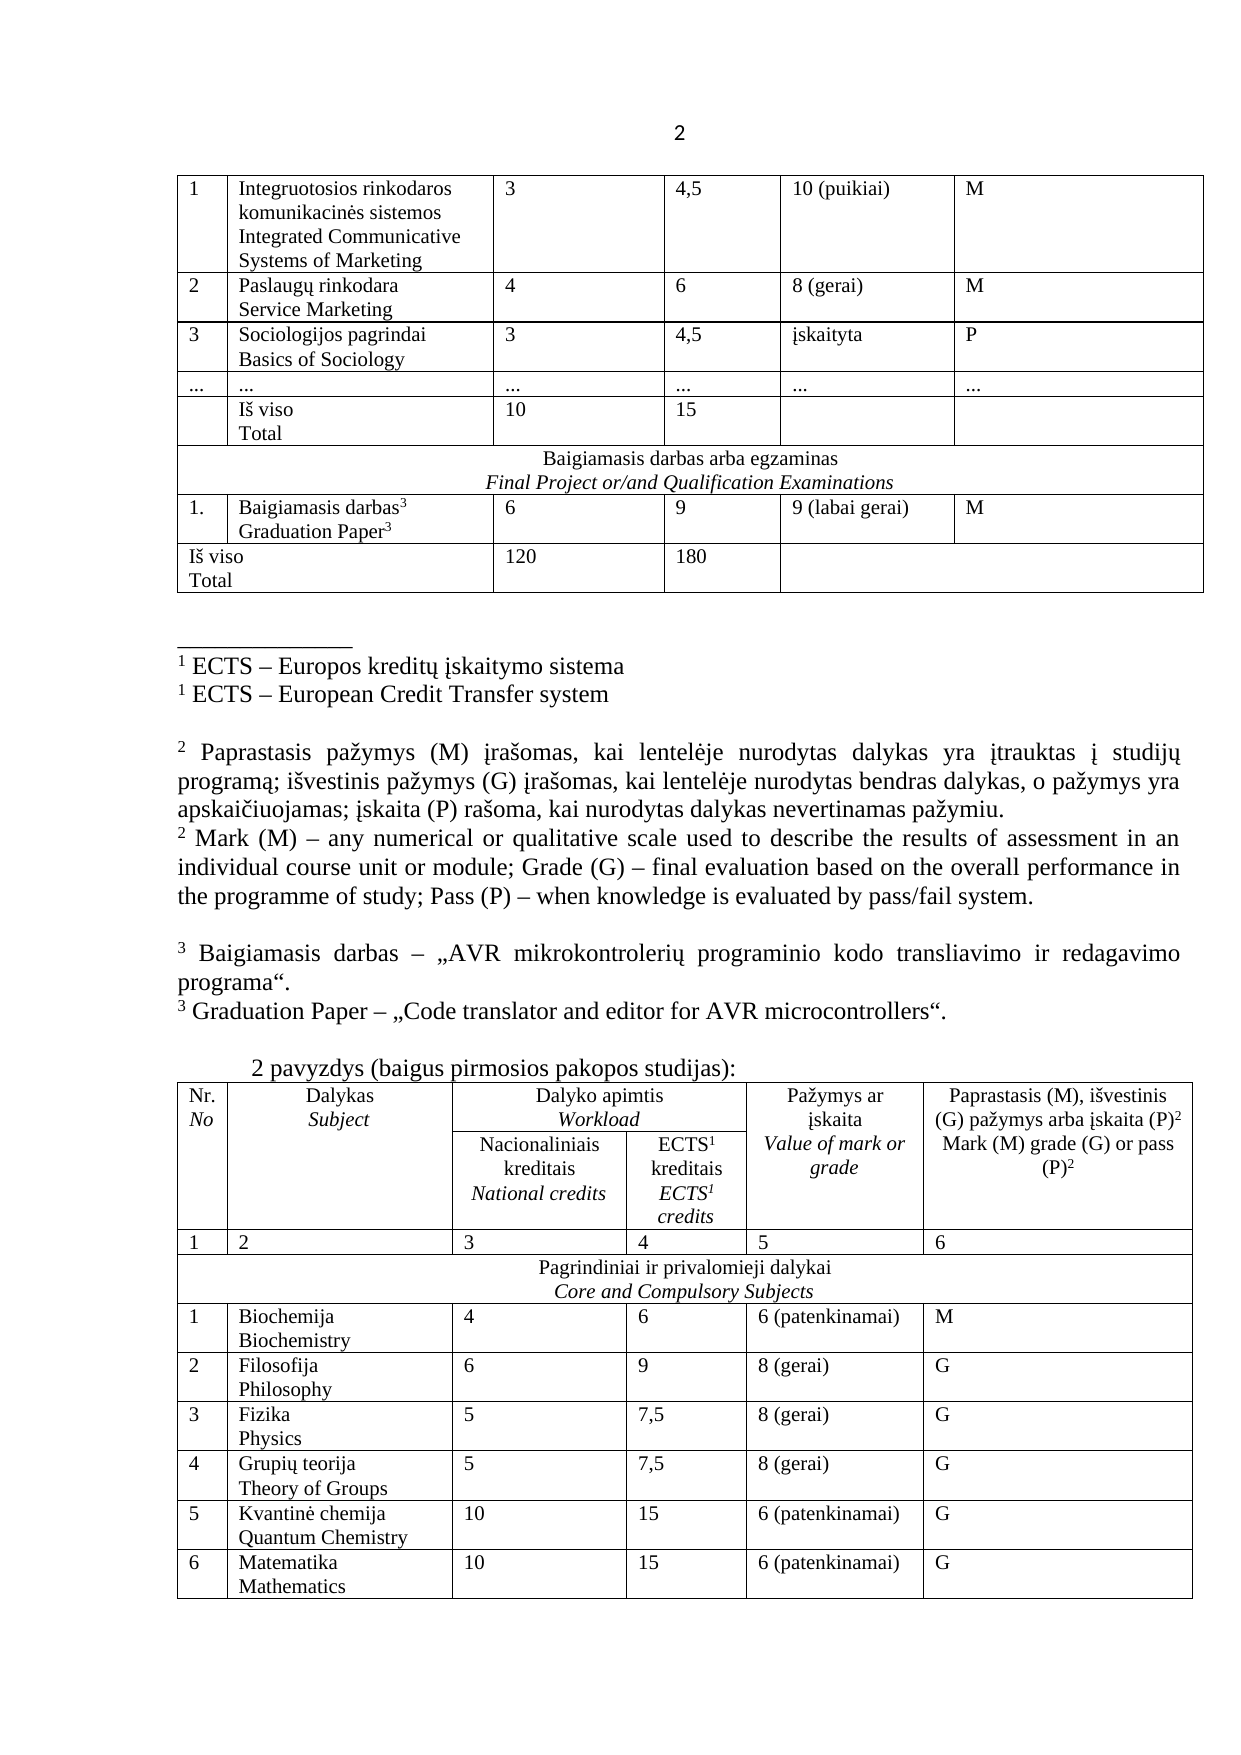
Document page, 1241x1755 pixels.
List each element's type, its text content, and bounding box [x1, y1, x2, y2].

table_header Dalykas Subject [228, 1083, 452, 1228]
table_cell ... [781, 372, 954, 396]
table_cell [781, 544, 1203, 592]
table_cell Sociologijos pagrindai Basics of Sociology [228, 323, 493, 371]
table_cell P [955, 323, 1203, 371]
table_cell 5 [453, 1451, 626, 1499]
table_cell [178, 397, 227, 445]
table_cell 6 [924, 1230, 1192, 1254]
table_cell [955, 397, 1203, 445]
text 2 Paprastasis pažymys (M) įrašomas, kai lentelėje nurodytas dalykas yra įtrauktas į studijų programą; išvestinis pažymys (G) įrašomas, kai lentelėje nurodytas bendras dalykas, o pažymys yra apskaičiuojamas; įskaita (P) rašoma, kai nurodytas dalykas nevertinamas pažymiu. [177, 737, 1181, 823]
table_cell M [955, 495, 1203, 543]
text 3 Baigiamasis darbas – „AVR mikrokontrolerių programinio kodo transliavimo ir redagavimo programa“. [177, 938, 1181, 996]
table_cell 4 [627, 1230, 746, 1254]
table_cell G [924, 1451, 1192, 1499]
table_cell 4,5 [665, 176, 780, 272]
table_cell 120 [494, 544, 664, 592]
table_cell 7,5 [627, 1402, 746, 1450]
table_cell 6 [494, 495, 664, 543]
table_cell 10 [494, 397, 664, 445]
table_cell 3 [178, 323, 227, 371]
table_cell 10 (puikiai) [781, 176, 954, 272]
table_cell 9 [665, 495, 780, 543]
text 3 Graduation Paper – „Code translator and editor for AVR microcontrollers“. [177, 996, 1181, 1024]
table_cell M [955, 176, 1203, 272]
table_cell 5 [178, 1501, 227, 1549]
text ______________ [177, 622, 1181, 651]
table_cell 3 [494, 176, 664, 272]
table_cell 180 [665, 544, 780, 592]
table_cell 2 [178, 273, 227, 321]
table_cell Grupių teorija Theory of Groups [228, 1451, 452, 1499]
table_cell 10 [453, 1550, 626, 1598]
table_cell Paslaugų rinkodara Service Marketing [228, 273, 493, 321]
table_cell 1 [178, 176, 227, 272]
table_cell Biochemija Biochemistry [228, 1304, 452, 1352]
table_cell 6 (patenkinamai) [747, 1304, 923, 1352]
table_cell 1 [178, 1304, 227, 1352]
table_cell ... [494, 372, 664, 396]
table_cell 6 [178, 1550, 227, 1598]
table_cell Kvantinė chemija Quantum Chemistry [228, 1501, 452, 1549]
text 2 Mark (M) – any numerical or qualitative scale used to describe the results of assessment in an individual course unit or module; Grade (G) – final evaluation based on the overall performance in the programme of study; Pass (P) – when knowledge is evaluated by pass/fail system. [177, 823, 1181, 909]
table_cell 8 (gerai) [747, 1402, 923, 1450]
table_cell ECTS1 kreditais ECTS1 credits [627, 1132, 746, 1228]
table_cell 6 [665, 273, 780, 321]
table_cell G [924, 1550, 1192, 1598]
table_cell 6 (patenkinamai) [747, 1501, 923, 1549]
table_cell G [924, 1353, 1192, 1401]
table_cell 9 [627, 1353, 746, 1401]
table_cell Fizika Physics [228, 1402, 452, 1450]
table_cell M [955, 273, 1203, 321]
table_cell 15 [627, 1501, 746, 1549]
table_cell Baigiamasis darbas arba egzaminas Final Project or/and Qualification Examinations [178, 446, 1203, 494]
table_header Pažymys ar įskaita Value of mark or grade [747, 1083, 923, 1228]
table_cell Iš viso Total [228, 397, 493, 445]
table_cell Baigiamasis darbas3 Graduation Paper3 [228, 495, 493, 543]
table_cell M [924, 1304, 1192, 1352]
table_cell 8 (gerai) [781, 273, 954, 321]
table_cell 3 [494, 323, 664, 371]
table_cell 2 [178, 1353, 227, 1401]
table_cell 4 [178, 1451, 227, 1499]
text 1 ECTS – European Credit Transfer system [177, 679, 1181, 708]
table_cell 5 [747, 1230, 923, 1254]
table_cell 1 [178, 1230, 227, 1254]
table_cell 3 [178, 1402, 227, 1450]
table_cell ... [228, 372, 493, 396]
table_cell 10 [453, 1501, 626, 1549]
table_cell 3 [453, 1230, 626, 1254]
table_cell 6 [627, 1304, 746, 1352]
table_cell Pagrindiniai ir privalomieji dalykai Core and Compulsory Subjects [178, 1255, 1192, 1303]
table_cell 6 (patenkinamai) [747, 1550, 923, 1598]
table_cell Iš viso Total [178, 544, 493, 592]
table_cell 8 (gerai) [747, 1451, 923, 1499]
table_cell ... [665, 372, 780, 396]
table_header Paprastasis (M), išvestinis (G) pažymys arba įskaita (P)2 Mark (M) grade (G) or pass (P)2 [924, 1083, 1192, 1228]
table_cell Nacionaliniais kreditais National credits [453, 1132, 626, 1228]
table_cell 4,5 [665, 323, 780, 371]
table_cell 8 (gerai) [747, 1353, 923, 1401]
table_cell 1. [178, 495, 227, 543]
table_cell 4 [453, 1304, 626, 1352]
table_header Nr. No [178, 1083, 227, 1228]
table_cell 15 [627, 1550, 746, 1598]
table_header Dalyko apimtis Workload [453, 1083, 746, 1131]
table_cell 7,5 [627, 1451, 746, 1499]
text 2 pavyzdys (baigus pirmosios pakopos studijas): [177, 1053, 1181, 1082]
table_cell 2 [228, 1230, 452, 1254]
table_cell G [924, 1501, 1192, 1549]
table_cell ... [955, 372, 1203, 396]
table_cell 5 [453, 1402, 626, 1450]
table_cell 15 [665, 397, 780, 445]
table_cell įskaityta [781, 323, 954, 371]
table_cell 6 [453, 1353, 626, 1401]
table_cell ... [178, 372, 227, 396]
table_cell 9 (labai gerai) [781, 495, 954, 543]
table_cell Integruotosios rinkodaros komunikacinės sistemos Integrated Communicative Systems of Marketing [228, 176, 493, 272]
table_cell Filosofija Philosophy [228, 1353, 452, 1401]
table_cell Matematika Mathematics [228, 1550, 452, 1598]
table_cell 4 [494, 273, 664, 321]
text 1 ECTS – Europos kreditų įskaitymo sistema [177, 651, 1181, 679]
table_cell [781, 397, 954, 445]
table_cell G [924, 1402, 1192, 1450]
